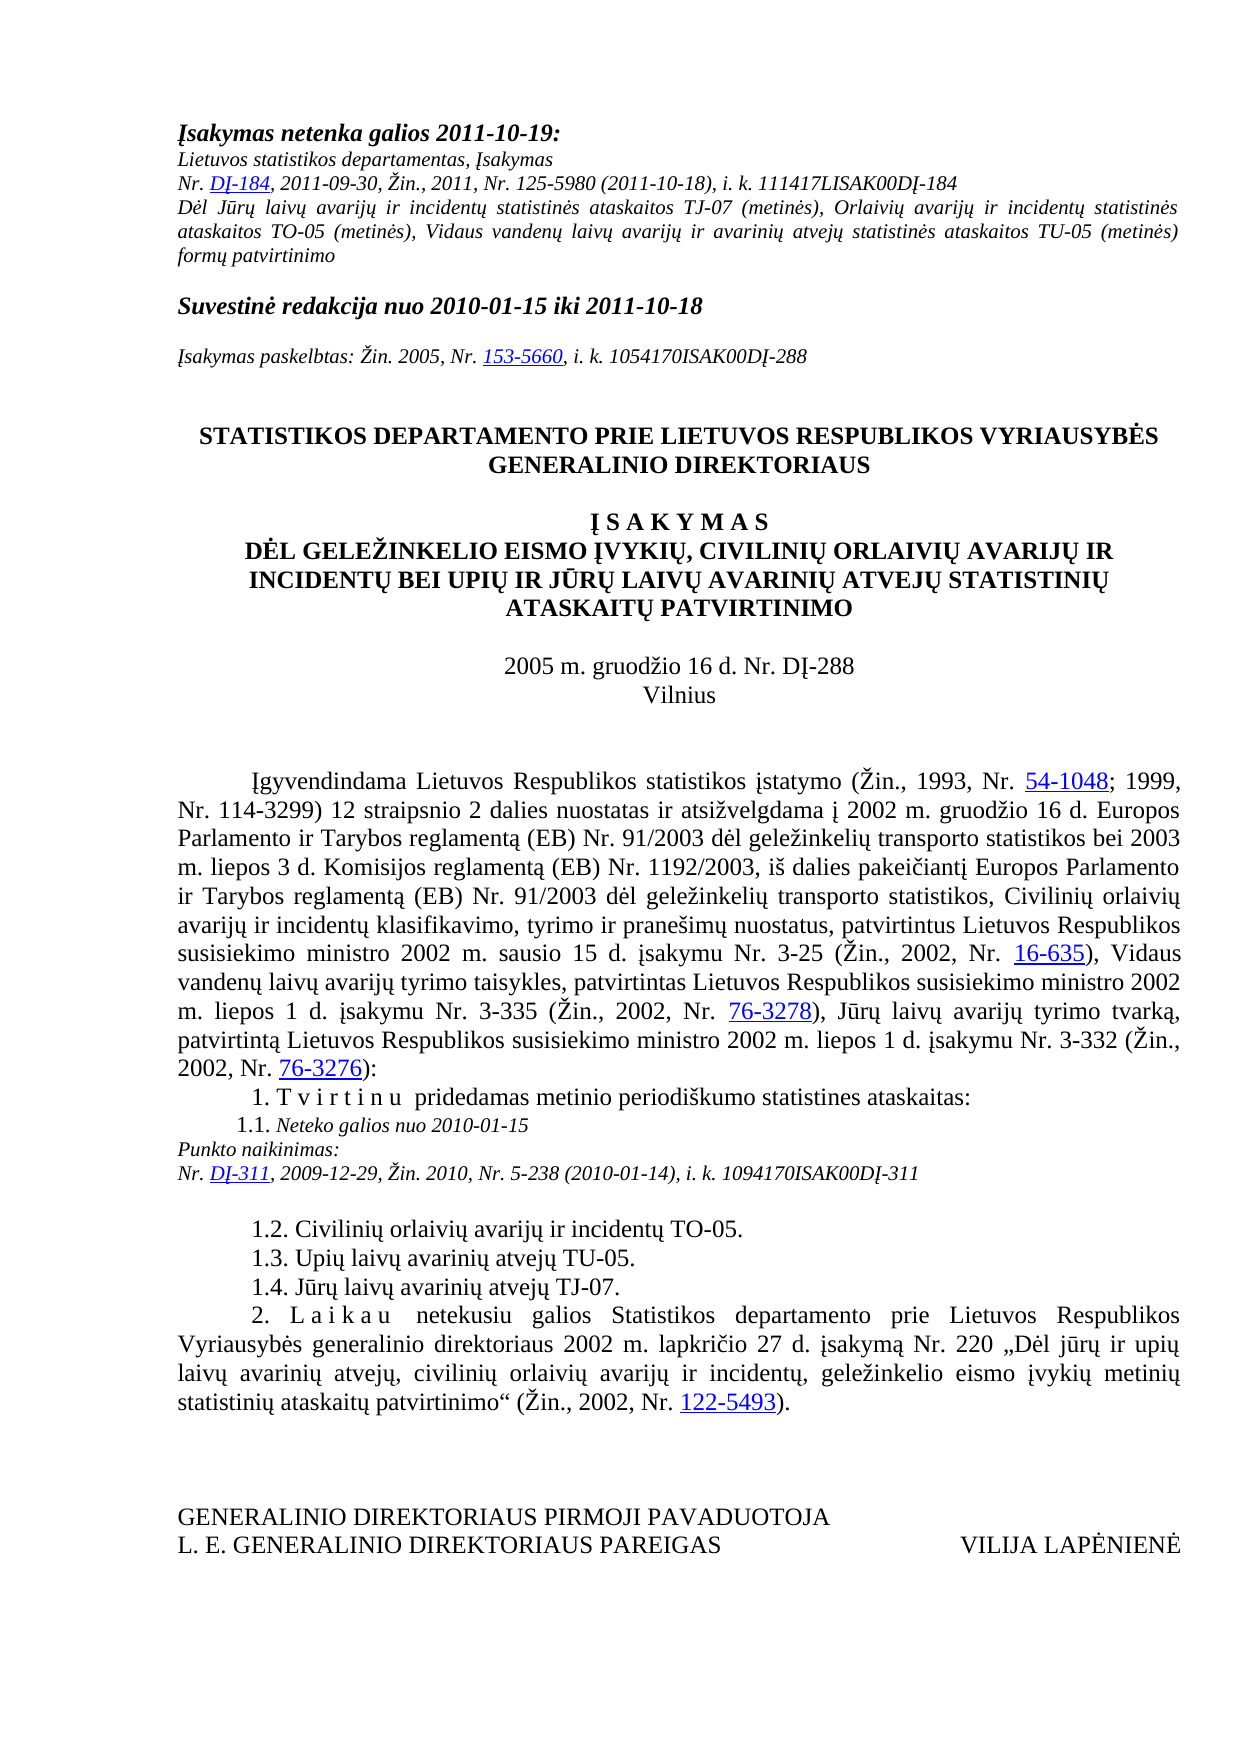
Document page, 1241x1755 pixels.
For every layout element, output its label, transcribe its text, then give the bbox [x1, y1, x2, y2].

text Vilnius [177, 680, 1181, 708]
text L. E. GENERALINIO DIREKTORIAUS PAREIGAS VILIJA LAPĖNIENĖ [177, 1530, 1181, 1559]
text Nr. DĮ-311, 2009-12-29, Žin. 2010, Nr. 5-238 (2010-01-14), i. k. 1094170ISAK00DĮ-311 [177, 1161, 1181, 1185]
text 1.3. Upių laivų avarinių atvejų TU-05. [177, 1243, 1181, 1272]
text Į S A K Y M A S [177, 507, 1181, 536]
text Nr. DĮ-184, 2011-09-30, Žin., 2011, Nr. 125-5980 (2011-10-18), i. k. 111417LISAK00DĮ-184 [177, 171, 1181, 195]
text DĖL GELEŽINKELIO EISMO ĮVYKIŲ, CIVILINIŲ ORLAIVIŲ AVARIJŲ IR INCIDENTŲ BEI UPIŲ IR JŪRŲ LAIVŲ AVARINIŲ ATVEJŲ STATISTINIŲ ATASKAITŲ PATVIRTINIMO [177, 536, 1181, 622]
text Suvestinė redakcija nuo 2010-01-15 iki 2011-10-18 [177, 291, 1181, 320]
text Įsakymas netenka galios 2011-10-19: [177, 118, 1181, 147]
text 1. Tvirtinu pridedamas metinio periodiškumo statistines ataskaitas: [177, 1082, 1181, 1111]
text 1.4. Jūrų laivų avarinių atvejų TJ-07. [177, 1272, 1181, 1300]
text Įsakymas paskelbtas: Žin. 2005, Nr. 153-5660, i. k. 1054170ISAK00DĮ-288 [177, 344, 1181, 368]
text 2005 m. gruodžio 16 d. Nr. DĮ-288 [177, 651, 1181, 680]
text Dėl Jūrų laivų avarijų ir incidentų statistinės ataskaitos TJ-07 (metinės), Orlaivių avarijų ir incidentų statistinės ataskaitos TO-05 (metinės), Vidaus vandenų laivų avarijų ir avarinių atvejų statistinės ataskaitos TU-05 (metinės) formų patvirtinimo [177, 195, 1181, 267]
text GENERALINIO DIREKTORIAUS PIRMOJI PAVADUOTOJA [177, 1502, 1181, 1530]
text 1.2. Civilinių orlaivių avarijų ir incidentų TO-05. [177, 1214, 1181, 1243]
text 1.1. Neteko galios nuo 2010-01-15 [177, 1111, 1181, 1137]
text Įgyvendindama Lietuvos Respublikos statistikos įstatymo (Žin., 1993, Nr. 54-1048; 1999, Nr. 114-3299) 12 straipsnio 2 dalies nuostatas ir atsižvelgdama į 2002 m. gruodžio 16 d. Europos Parlamento ir Tarybos reglamentą (EB) Nr. 91/2003 dėl geležinkelių transporto statistikos bei 2003 m. liepos 3 d. Komisijos reglamentą (EB) Nr. 1192/2003, iš dalies pakeičiantį Europos Parlamento ir Tarybos reglamentą (EB) Nr. 91/2003 dėl geležinkelių transporto statistikos, Civilinių orlaivių avarijų ir incidentų klasifikavimo, tyrimo ir pranešimų nuostatus, patvirtintus Lietuvos Respublikos susisiekimo ministro 2002 m. sausio 15 d. įsakymu Nr. 3-25 (Žin., 2002, Nr. 16-635), Vidaus vandenų laivų avarijų tyrimo taisykles, patvirtintas Lietuvos Respublikos susisiekimo ministro 2002 m. liepos 1 d. įsakymu Nr. 3-335 (Žin., 2002, Nr. 76-3278), Jūrų laivų avarijų tyrimo tvarką, patvirtintą Lietuvos Respublikos susisiekimo ministro 2002 m. liepos 1 d. įsakymu Nr. 3-332 (Žin., 2002, Nr. 76-3276): [177, 766, 1181, 1082]
text STATISTIKOS DEPARTAMENTO PRIE LIETUVOS RESPUBLIKOS VYRIAUSYBĖS GENERALINIO DIREKTORIAUS [177, 421, 1181, 478]
text Lietuvos statistikos departamentas, Įsakymas [177, 147, 1181, 171]
text Punkto naikinimas: [177, 1137, 1181, 1161]
text 2. Laikau netekusiu galios Statistikos departamento prie Lietuvos Respublikos Vyriausybės generalinio direktoriaus 2002 m. lapkričio 27 d. įsakymą Nr. 220 „Dėl jūrų ir upių laivų avarinių atvejų, civilinių orlaivių avarijų ir incidentų, geležinkelio eismo įvykių metinių statistinių ataskaitų patvirtinimo“ (Žin., 2002, Nr. 122-5493). [177, 1300, 1181, 1415]
